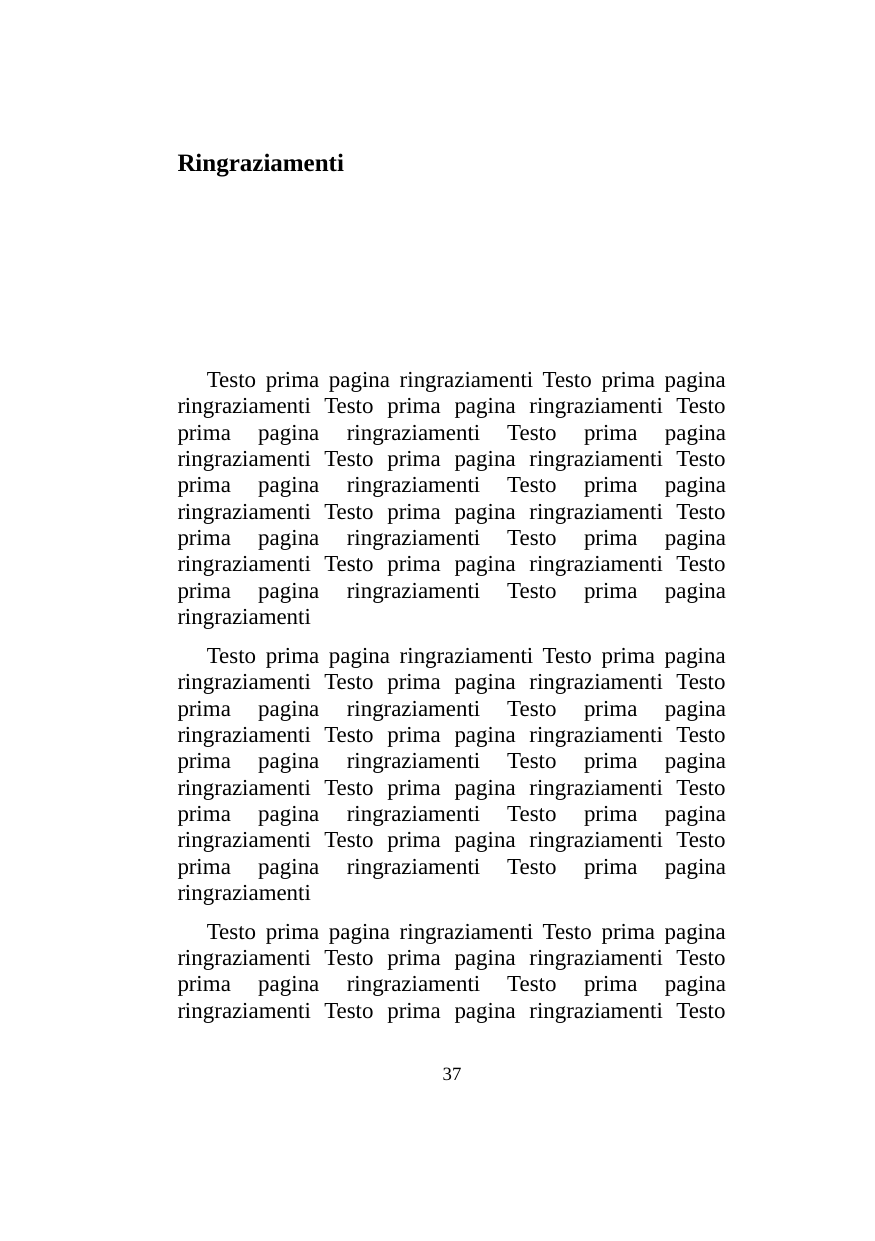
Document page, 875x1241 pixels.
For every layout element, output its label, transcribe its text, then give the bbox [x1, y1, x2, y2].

text Testo prima pagina ringraziamenti Testo prima pagina ringraziamenti Testo prima pagina ringraziamenti Testo prima pagina ringraziamenti Testo prima pagina ringraziamenti Testo prima pagina ringraziamenti Testo prima pagina ringraziamenti Testo prima pagina ringraziamenti Testo prima pagina ringraziamenti Testo prima pagina ringraziamenti Testo prima pagina ringraziamenti Testo prima pagina ringraziamenti Testo prima pagina ringraziamenti Testo prima pagina ringraziamenti [177, 366, 726, 629]
text Testo prima pagina ringraziamenti Testo prima pagina ringraziamenti Testo prima pagina ringraziamenti Testo prima pagina ringraziamenti Testo prima pagina ringraziamenti Testo prima pagina ringraziamenti Testo [177, 918, 726, 1023]
text Testo prima pagina ringraziamenti Testo prima pagina ringraziamenti Testo prima pagina ringraziamenti Testo prima pagina ringraziamenti Testo prima pagina ringraziamenti Testo prima pagina ringraziamenti Testo prima pagina ringraziamenti Testo prima pagina ringraziamenti Testo prima pagina ringraziamenti Testo prima pagina ringraziamenti Testo prima pagina ringraziamenti Testo prima pagina ringraziamenti Testo prima pagina ringraziamenti Testo prima pagina ringraziamenti [177, 642, 726, 905]
subtitle Ringraziamenti [177, 148, 726, 176]
